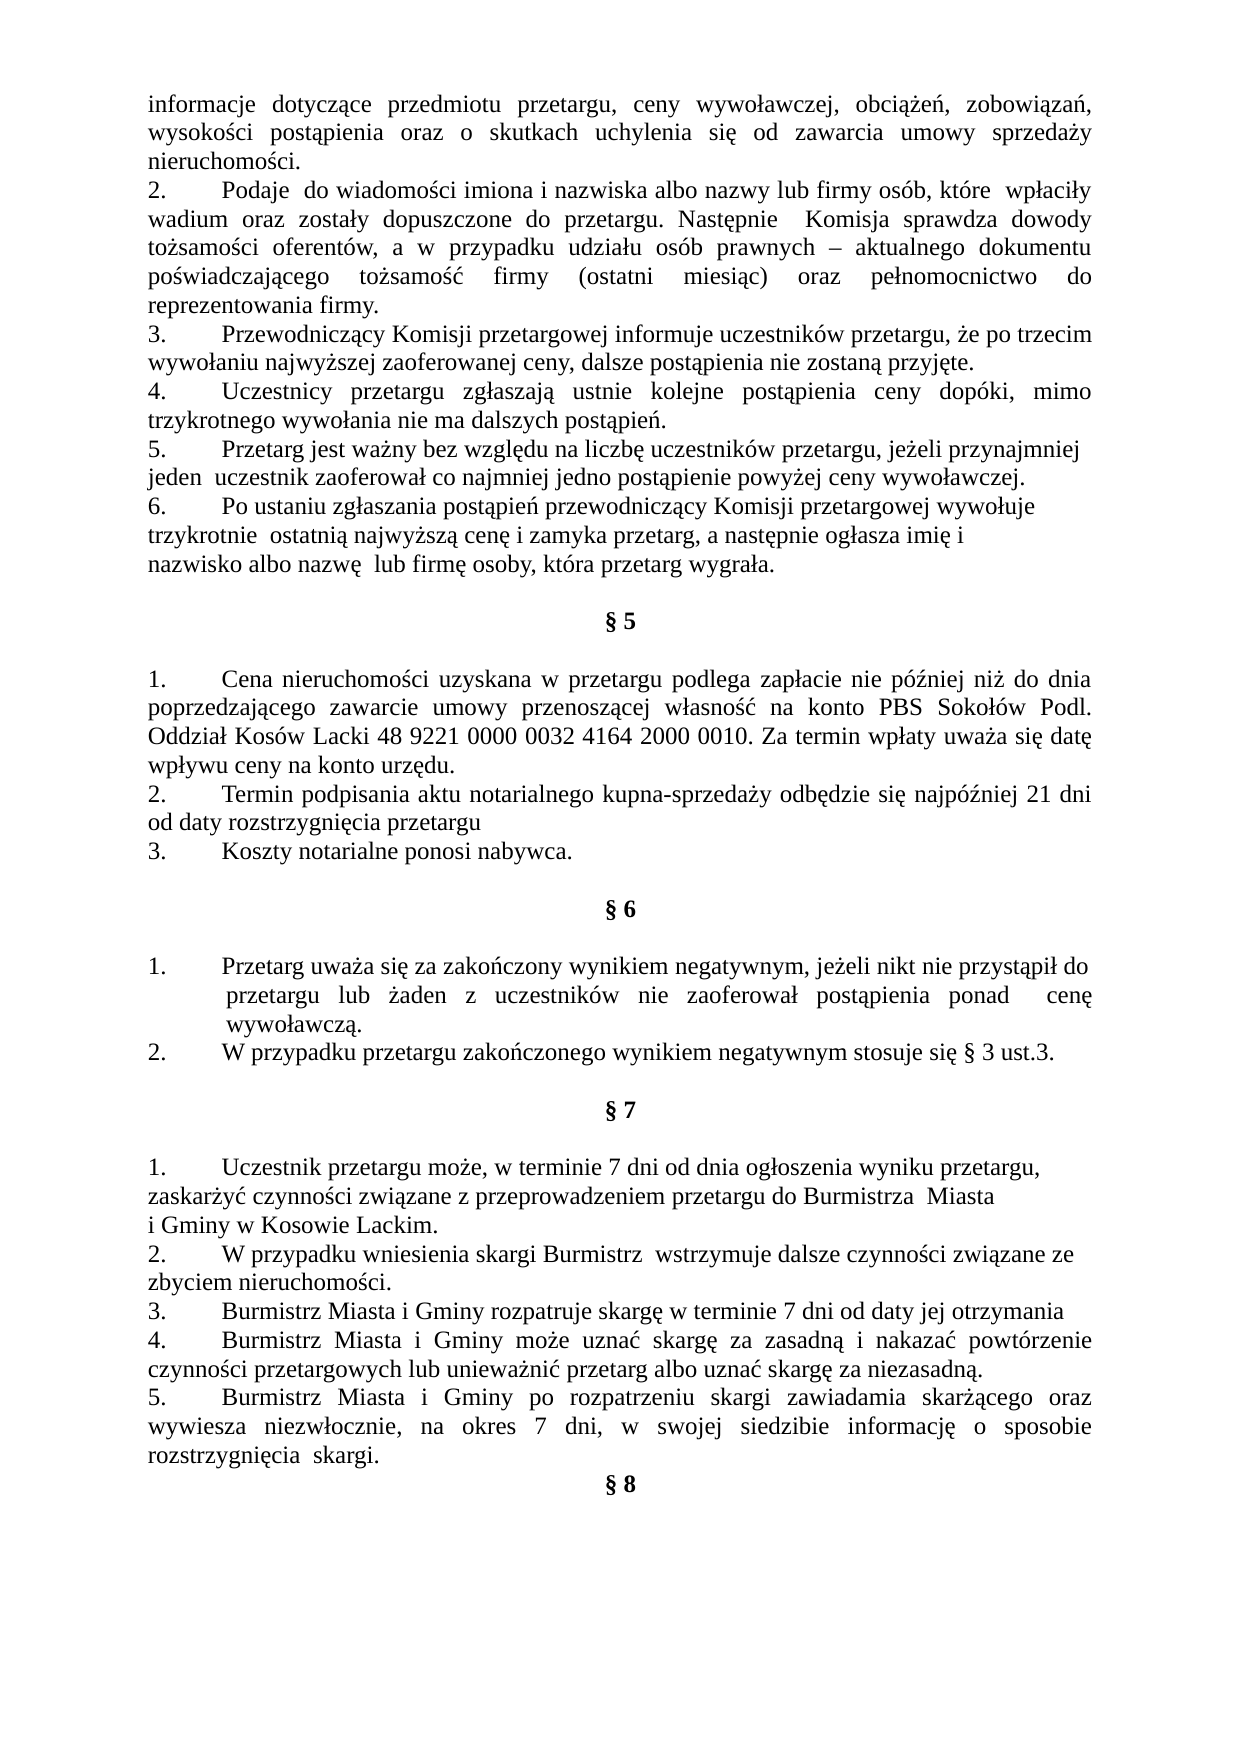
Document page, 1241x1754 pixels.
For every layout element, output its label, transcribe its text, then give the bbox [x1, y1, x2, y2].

text zaskarżyć czynności związane z przeprowadzeniem przetargu do Burmistrza Miasta [148, 1181, 1093, 1210]
list Burmistrz Miasta i Gminy może uznać skargę za zasadną i nakazać powtórzenie czynności przetargowych lub unieważnić przetarg albo uznać skargę za niezasadną. [148, 1325, 1093, 1382]
list Termin podpisania aktu notarialnego kupna-sprzedaży odbędzie się najpóźniej 21 dni od daty rozstrzygnięcia przetargu [148, 779, 1093, 836]
list W przypadku wniesienia skargi Burmistrz wstrzymuje dalsze czynności związane ze [148, 1239, 1093, 1267]
text i Gminy w Kosowie Lackim. [148, 1210, 1093, 1239]
text zbyciem nieruchomości. [148, 1267, 1093, 1296]
text trzykrotnie ostatnią najwyższą cenę i zamyka przetarg, a następnie ogłasza imię i [148, 520, 1093, 549]
text § 7 [148, 1095, 1093, 1124]
list Po ustaniu zgłaszania postąpień przewodniczący Komisji przetargowej wywołuje [148, 491, 1093, 520]
text informacje dotyczące przedmiotu przetargu, ceny wywoławczej, obciążeń, zobowiązań, wysokości postąpienia oraz o skutkach uchylenia się od zawarcia umowy sprzedaży nieruchomości. [148, 89, 1093, 175]
text jeden uczestnik zaoferował co najmniej jedno postąpienie powyżej ceny wywoławczej. [148, 462, 1093, 491]
list Burmistrz Miasta i Gminy po rozpatrzeniu skargi zawiadamia skarżącego oraz wywiesza niezwłocznie, na okres 7 dni, w swojej siedzibie informację o sposobie rozstrzygnięcia skargi. [148, 1382, 1093, 1469]
text § 5 [148, 606, 1093, 635]
list Koszty notarialne ponosi nabywca. [148, 836, 1093, 865]
list Przetarg jest ważny bez względu na liczbę uczestników przetargu, jeżeli przynajmniej [148, 434, 1093, 462]
list Podaje do wiadomości imiona i nazwiska albo nazwy lub firmy osób, które wpłaciły wadium oraz zostały dopuszczone do przetargu. Następnie Komisja sprawdza dowody tożsamości oferentów, a w przypadku udziału osób prawnych – aktualnego dokumentu poświadczającego tożsamość firmy (ostatni miesiąc) oraz pełnomocnictwo do reprezentowania firmy. [148, 175, 1093, 319]
text § 6 [148, 894, 1093, 922]
list Uczestnik przetargu może, w terminie 7 dni od dnia ogłoszenia wyniku przetargu, [148, 1152, 1093, 1181]
text przetargu lub żaden z uczestników nie zaoferował postąpienia ponad cenę wywoławczą. [226, 980, 1093, 1037]
list Cena nieruchomości uzyskana w przetargu podlega zapłacie nie później niż do dnia poprzedzającego zawarcie umowy przenoszącej własność na konto PBS Sokołów Podl. Oddział Kosów Lacki 48 9221 0000 0032 4164 2000 0010. Za termin wpłaty uważa się datę wpływu ceny na konto urzędu. [148, 664, 1093, 779]
text nazwisko albo nazwę lub firmę osoby, która przetarg wygrała. [148, 549, 1093, 577]
list Przetarg uważa się za zakończony wynikiem negatywnym, jeżeli nikt nie przystąpił do [148, 951, 1093, 980]
list W przypadku przetargu zakończonego wynikiem negatywnym stosuje się § 3 ust.3. [148, 1037, 1093, 1066]
list Przewodniczący Komisji przetargowej informuje uczestników przetargu, że po trzecim wywołaniu najwyższej zaoferowanej ceny, dalsze postąpienia nie zostaną przyjęte. [148, 319, 1093, 376]
list Uczestnicy przetargu zgłaszają ustnie kolejne postąpienia ceny dopóki, mimo trzykrotnego wywołania nie ma dalszych postąpień. [148, 376, 1093, 434]
list Burmistrz Miasta i Gminy rozpatruje skargę w terminie 7 dni od daty jej otrzymania [148, 1296, 1093, 1325]
text § 8 [148, 1469, 1093, 1497]
